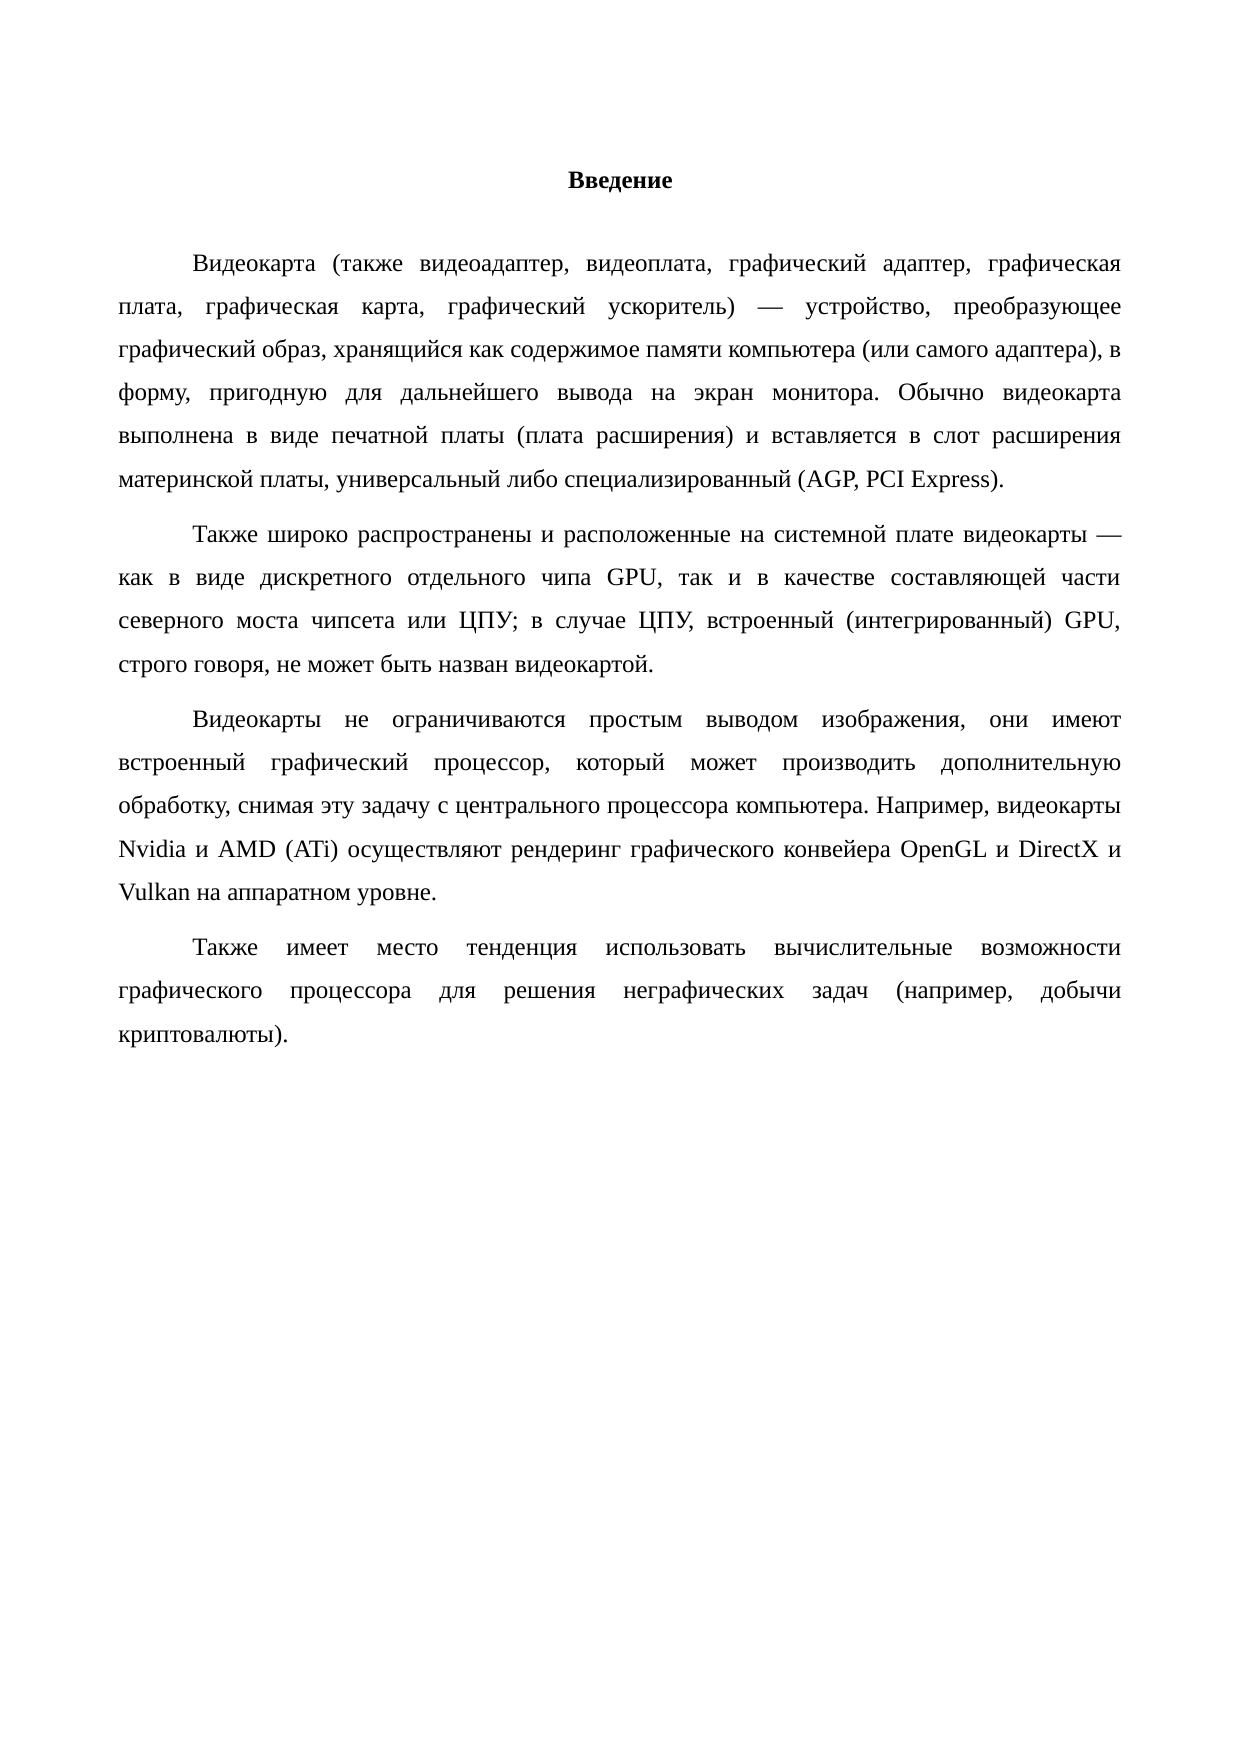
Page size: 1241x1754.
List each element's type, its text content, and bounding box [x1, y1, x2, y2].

text Также имеет место тенденция использовать вычислительные возможности графического процессора для решения неграфических задач (например, добычи криптовалюты). [118, 932, 1122, 1047]
text Видеокарта (также видеоадаптер, видеоплата, графический адаптер, графическая плата, графическая карта, графический ускоритель) — устройство, преобразующее графический образ, хранящийся как содержимое памяти компьютера (или самого адаптера), в форму, пригодную для дальнейшего вывода на экран монитора. Обычно видеокарта выполнена в виде печатной платы (плата расширения) и вставляется в слот расширения материнской платы, универсальный либо специализированный (AGP, PCI Express). [118, 248, 1122, 492]
text Видеокарты не ограничиваются простым выводом изображения, они имеют встроенный графический процессор, который может производить дополнительную обработку, снимая эту задачу с центрального процессора компьютера. Например, видеокарты Nvidia и AMD (ATi) осуществляют рендеринг графического конвейера OpenGL и DirectX и Vulkan на аппаратном уровне. [118, 704, 1122, 906]
text Также широко распространены и расположенные на системной плате видеокарты — как в виде дискретного отдельного чипа GPU, так и в качестве составляющей части северного моста чипсета или ЦПУ; в случае ЦПУ, встроенный (интегрированный) GPU, строго говоря, не может быть назван видеокартой. [118, 519, 1122, 677]
text Введение [118, 166, 1122, 194]
